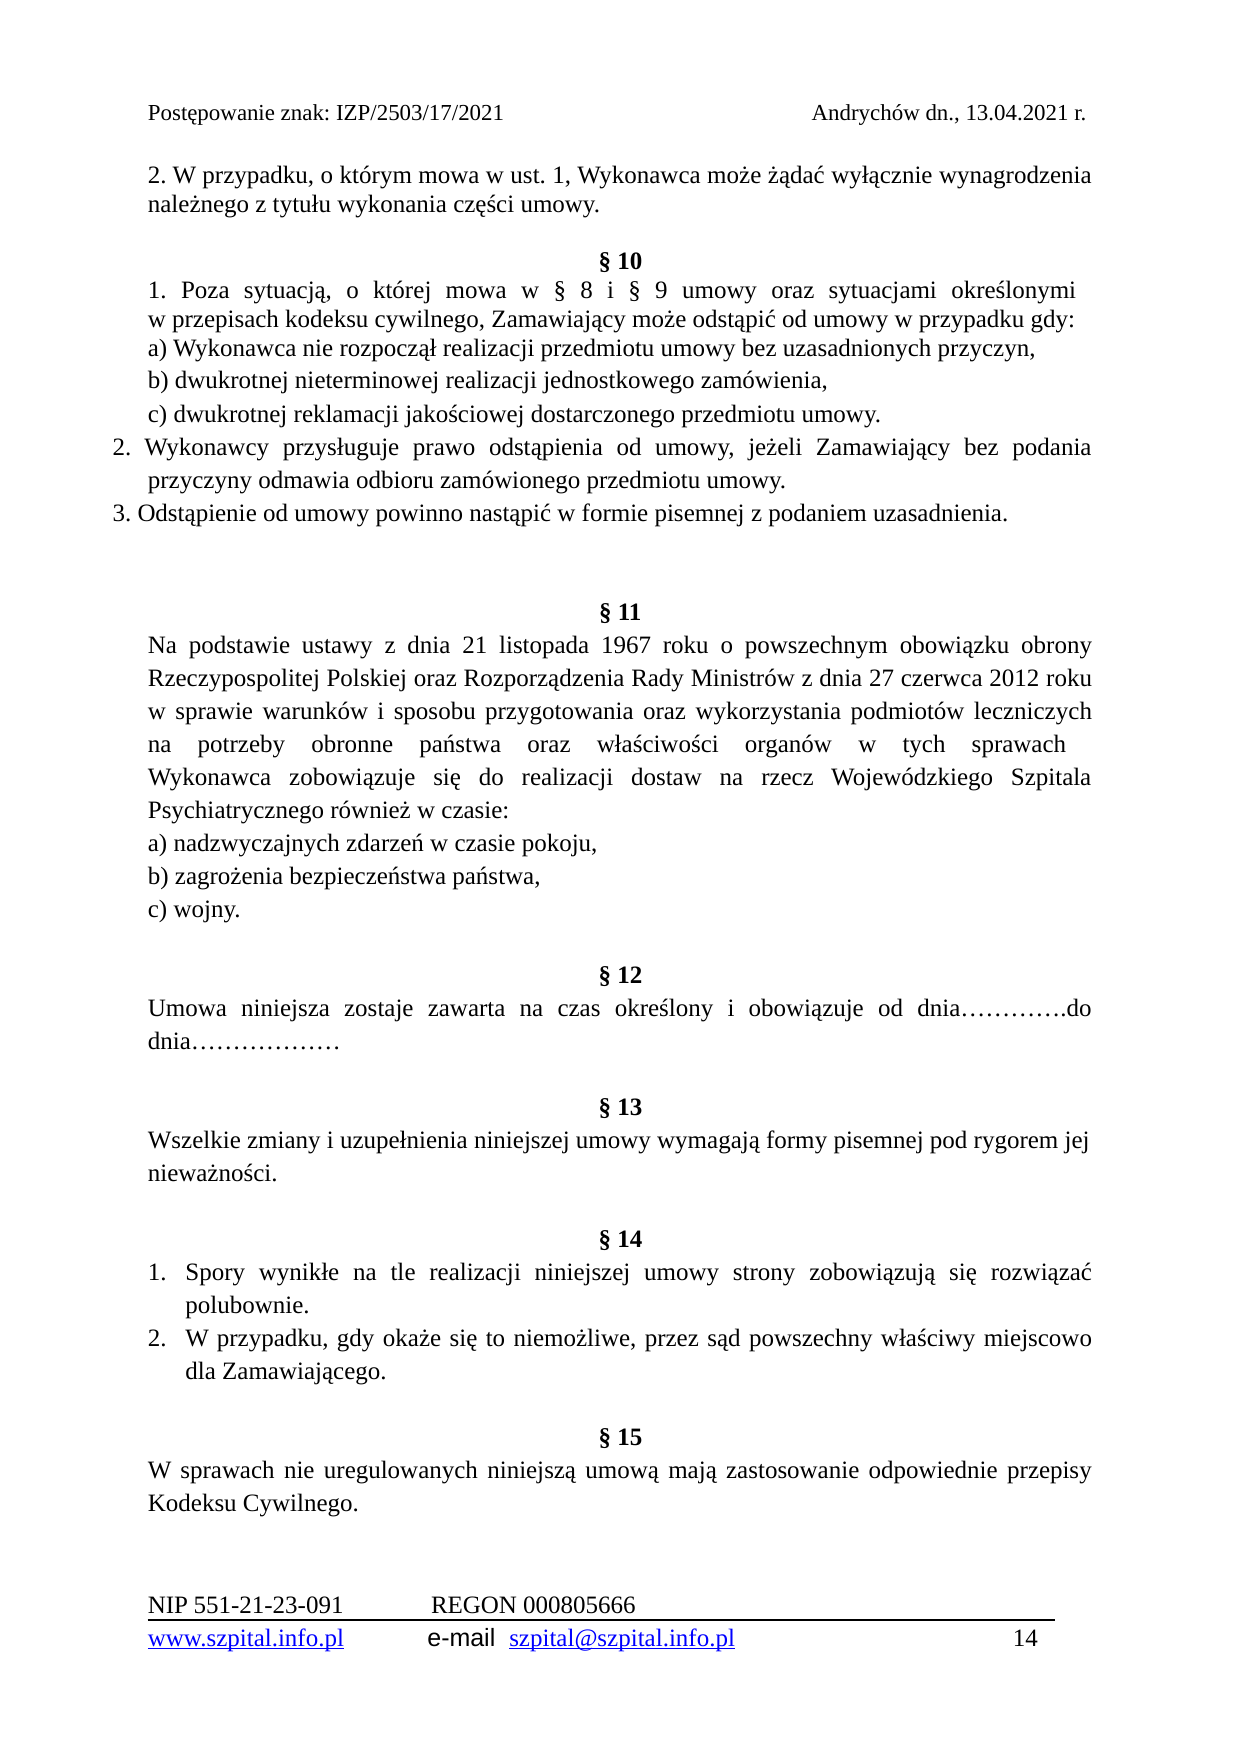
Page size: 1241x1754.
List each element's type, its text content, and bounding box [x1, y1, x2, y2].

text b) dwukrotnej nieterminowej realizacji jednostkowego zamówienia, [148, 366, 1093, 394]
text 2. Wykonawcy przysługuje prawo odstąpienia od umowy, jeżeli Zamawiający bez podania przyczyny odmawia odbioru zamówionego przedmiotu umowy. [112, 432, 1093, 493]
text a) nadzwyczajnych zdarzeń w czasie pokoju, [148, 828, 1093, 857]
list W przypadku, gdy okaże się to niemożliwe, przez sąd powszechny właściwy miejscowo dla Zamawiającego. [148, 1323, 1093, 1385]
text b) zagrożenia bezpieczeństwa państwa, [148, 861, 1093, 890]
text Umowa niniejsza zostaje zawarta na czas określony i obowiązuje od dnia………….do dnia……………… [148, 993, 1093, 1055]
text § 12 [148, 960, 1093, 989]
text c) wojny. [148, 894, 1093, 923]
text 2. W przypadku, o którym mowa w ust. 1, Wykonawca może żądać wyłącznie wynagrodzenia należnego z tytułu wykonania części umowy. [148, 160, 1093, 218]
text a) Wykonawca nie rozpoczął realizacji przedmiotu umowy bez uzasadnionych przyczyn, [148, 333, 1093, 361]
list Spory wynikłe na tle realizacji niniejszej umowy strony zobowiązują się rozwiązać polubownie. [148, 1257, 1093, 1319]
text 3. Odstąpienie od umowy powinno nastąpić w formie pisemnej z podaniem uzasadnienia. [112, 498, 1093, 526]
text 1. Poza sytuacją, o której mowa w § 8 i § 9 umowy oraz sytuacjami określonymi w przepisach kodeksu cywilnego, Zamawiający może odstąpić od umowy w przypadku gdy: [148, 275, 1093, 333]
text § 14 [148, 1224, 1093, 1253]
text c) dwukrotnej reklamacji jakościowej dostarczonego przedmiotu umowy. [148, 399, 1093, 427]
text W sprawach nie uregulowanych niniejszą umową mają zastosowanie odpowiednie przepisy Kodeksu Cywilnego. [148, 1455, 1093, 1517]
text Na podstawie ustawy z dnia 21 listopada 1967 roku o powszechnym obowiązku obrony Rzeczypospolitej Polskiej oraz Rozporządzenia Rady Ministrów z dnia 27 czerwca 2012 roku w sprawie warunków i sposobu przygotowania oraz wykorzystania podmiotów leczniczych na potrzeby obronne państwa oraz właściwości organów w tych sprawach Wykonawca zobowiązuje się do realizacji dostaw na rzecz Wojewódzkiego Szpitala Psychiatrycznego również w czasie: [148, 630, 1093, 824]
text § 13 [148, 1092, 1093, 1121]
text § 10 [148, 246, 1093, 275]
text Wszelkie zmiany i uzupełnienia niniejszej umowy wymagają formy pisemnej pod rygorem jej nieważności. [148, 1125, 1093, 1187]
text § 15 [148, 1422, 1093, 1451]
text § 11 [148, 597, 1093, 626]
